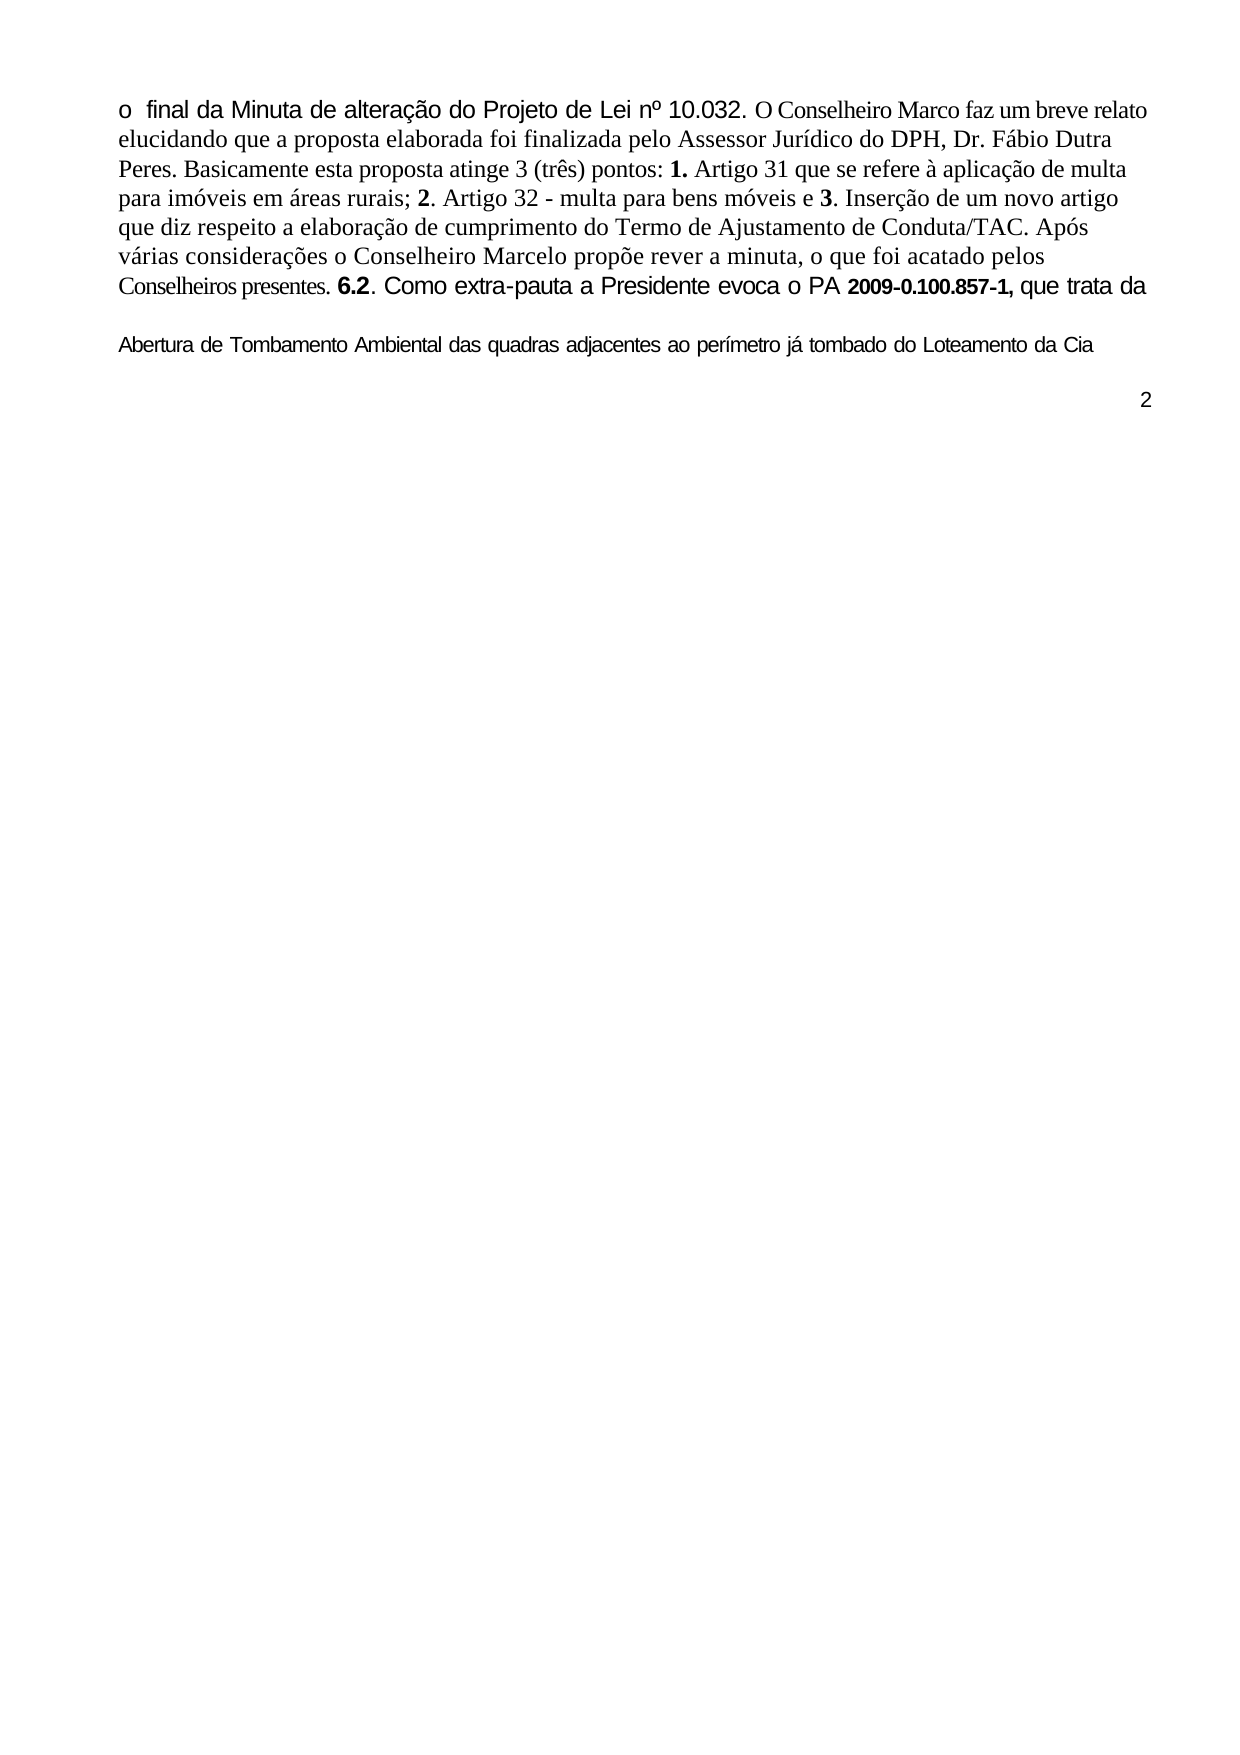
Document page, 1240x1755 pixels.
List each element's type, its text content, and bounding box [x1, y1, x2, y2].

text que diz respeito a elaboração de cumprimento do Termo de Ajustamento de Conduta/TAC. Após várias considerações o Conselheiro Marcelo propõe rever a minuta, o que foi acatado pelos [118, 212, 1153, 270]
text Conselheiros presentes. 6.2. Como extra‐pauta a Presidente evoca o PA 2009‐0.100.857‐1, que trata da [118, 270, 1158, 331]
text elucidando que a proposta elaborada foi finalizada pelo Assessor Jurídico do DPH, Dr. Fábio Dutra Peres. Basicamente esta proposta atinge 3 (três) pontos: 1. Artigo 31 que se refere à aplicação de multa para imóveis em áreas rurais; 2. Artigo 32 - multa para bens móveis e 3. Inserção de um novo artigo [118, 124, 1153, 212]
text 2 [118, 389, 1153, 412]
text Abertura de Tombamento Ambiental das quadras adjacentes ao perímetro já tombado do Loteamento da Cia [118, 331, 1158, 358]
